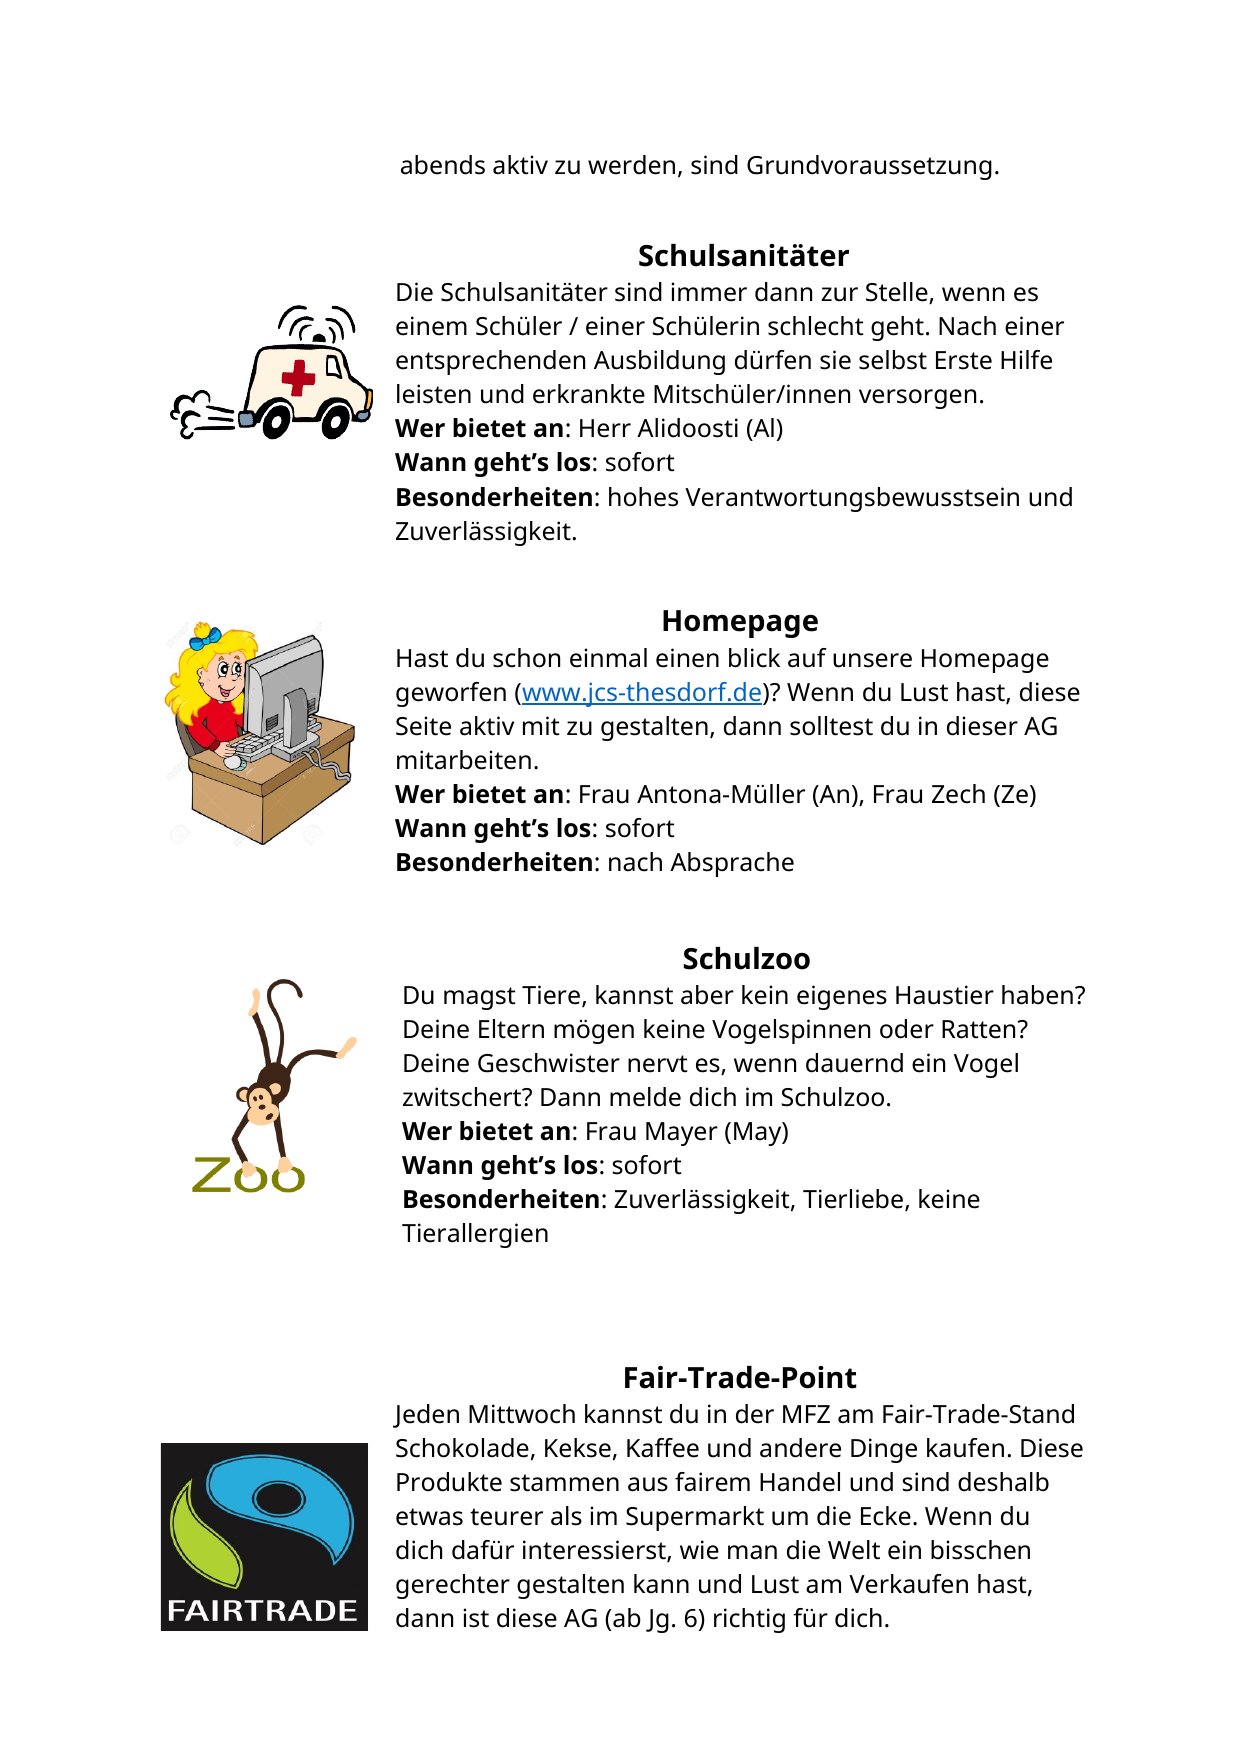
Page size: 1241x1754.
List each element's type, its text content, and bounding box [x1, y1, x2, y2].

picture [152, 973, 385, 1205]
table_header [136, 1439, 160, 1636]
table_header [136, 1357, 384, 1438]
table_header abends aktiv zu werden, sind Grundvoraussetzung. [388, 148, 1100, 182]
table_header [136, 148, 388, 182]
table_header Homepage Hast du schon einmal einen blick auf unsere Homepage geworfen (www.jcs-thesdorf.de)? Wenn du Lust hast, diese Seite aktiv mit zu gestalten, dann solltest du in dieser AG mitarbeiten. Wer bietet an: Frau Antona-Müller (An), Frau Zech (Ze) Wann geht’s los: sofort Besonderheiten: nach Absprache [384, 601, 1096, 884]
table_header Schulzoo Du magst Tiere, kannst aber kein eigenes Haustier haben? Deine Eltern mögen keine Vogelspinnen oder Ratten? Deine Geschwister nervt es, wenn dauernd ein Vogel zwitschert? Dann melde dich im Schulzoo. Wer bietet an: Frau Mayer (May) Wann geht’s los: sofort Besonderheiten: Zuverlässigkeit, Tierliebe, keine Tierallergien [391, 938, 1103, 1250]
table_header Schulsanitäter Die Schulsanitäter sind immer dann zur Stelle, wenn es einem Schüler / einer Schülerin schlecht geht. Nach einer entsprechenden Ausbildung dürfen sie selbst Erste Hilfe leisten und erkrankte Mitschüler/innen versorgen. Wer bietet an: Herr Alidoosti (Al) Wann geht’s los: sofort Besonderheiten: hohes Verantwortungsbewusstsein und Zuverlässigkeit. [384, 235, 1104, 547]
picture [160, 1438, 372, 1636]
table_header [136, 601, 384, 884]
table_header [372, 1439, 384, 1636]
picture [167, 300, 373, 442]
table_header [136, 235, 384, 547]
table_header Fair-Trade-Point Jeden Mittwoch kannst du in der MFZ am Fair-Trade-Stand Schokolade, Kekse, Kaffee und andere Dinge kaufen. Diese Produkte stammen aus fairem Handel und sind deshalb etwas teurer als im Supermarkt um die Ecke. Wenn du dich dafür interessierst, wie man die Welt ein bisschen gerechter gestalten kann und Lust am Verkaufen hast, dann ist diese AG (ab Jg. 6) richtig für dich. [384, 1357, 1096, 1636]
table_header [136, 938, 391, 1250]
picture [160, 616, 363, 851]
